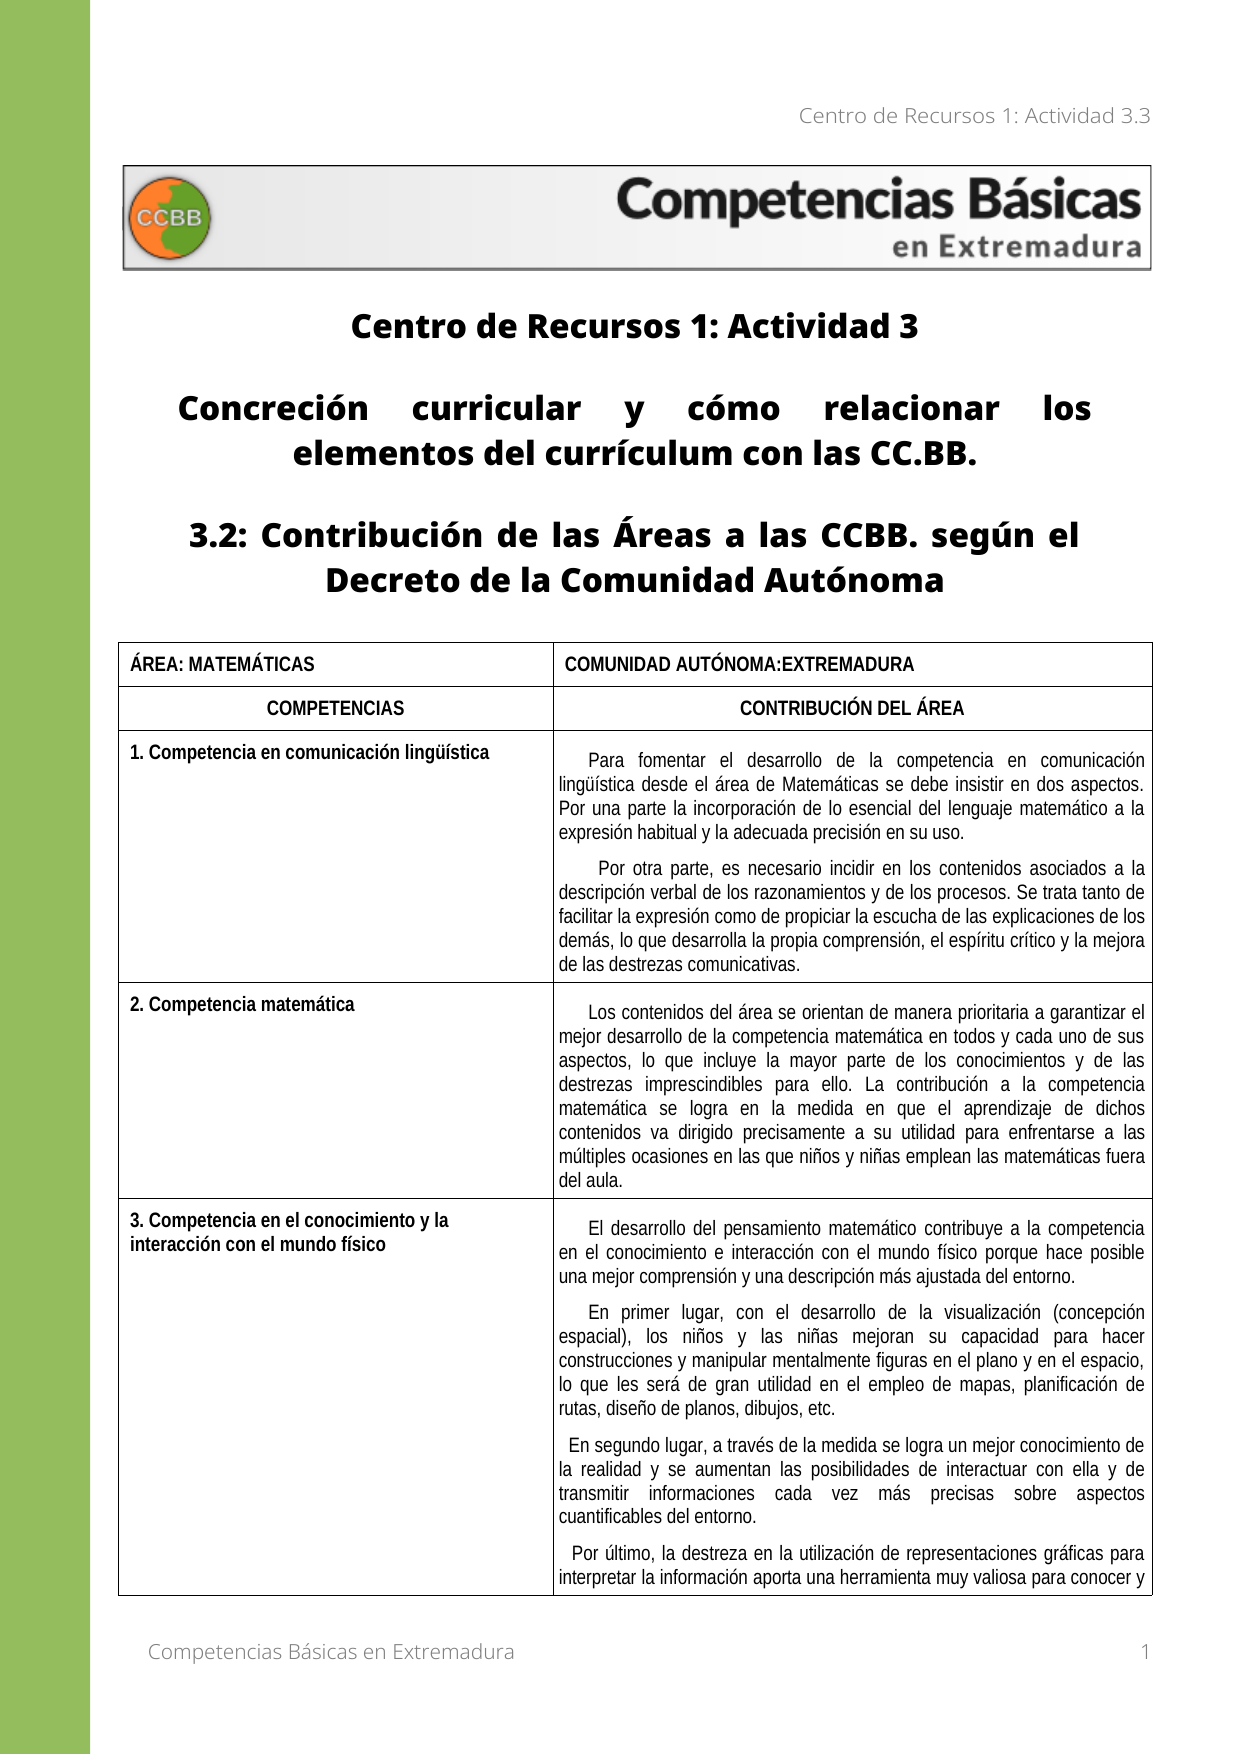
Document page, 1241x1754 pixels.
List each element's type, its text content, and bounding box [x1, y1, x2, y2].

table_cell COMPETENCIAS [119, 687, 553, 729]
subtitle Centro de Recursos 1: Actividad 3 [177, 303, 1092, 349]
picture [118, 165, 1152, 271]
subtitle Concreción curricular y cómo relacionar los elementos del currículum con las CC.BB. [177, 385, 1092, 476]
table_cell 3. Competencia en el conocimiento y la interacción con el mundo físico [119, 1199, 553, 1594]
table_cell 2. Competencia matemática [119, 983, 553, 1197]
table_cell 1. Competencia en comunicación lingüística [119, 731, 553, 982]
subtitle 3.2: Contribución de las Áreas a las CCBB. según el Decreto de la Comunidad Autónoma [189, 512, 1081, 602]
table_cell Para fomentar el desarrollo de la competencia en comunicación lingüística desde el área de Matemáticas se debe insistir en dos aspectos. Por una parte la incorporación de lo esencial del lenguaje matemático a la expresión habitual y la adecuada precisión en su uso. Por otra parte, es necesario incidir en los contenidos asociados a la descripción verbal de los razonamientos y de los procesos. Se trata tanto de facilitar la expresión como de propiciar la escucha de las explicaciones de los demás, lo que desarrolla la propia comprensión, el espíritu crítico y la mejora de las destrezas comunicativas. [554, 731, 1152, 982]
table_cell El desarrollo del pensamiento matemático contribuye a la competencia en el conocimiento e interacción con el mundo físico porque hace posible una mejor comprensión y una descripción más ajustada del entorno. En primer lugar, con el desarrollo de la visualización (concepción espacial), los niños y las niñas mejoran su capacidad para hacer construcciones y manipular mentalmente figuras en el plano y en el espacio, lo que les será de gran utilidad en el empleo de mapas, planificación de rutas, diseño de planos, dibujos, etc. En segundo lugar, a través de la medida se logra un mejor conocimiento de la realidad y se aumentan las posibilidades de interactuar con ella y de transmitir informaciones cada vez más precisas sobre aspectos cuantificables del entorno. Por último, la destreza en la utilización de representaciones gráficas para interpretar la información aporta una herramienta muy valiosa para conocer y [554, 1199, 1152, 1594]
table_header COMUNIDAD AUTÓNOMA:EXTREMADURA [554, 643, 1152, 686]
table_cell Los contenidos del área se orientan de manera prioritaria a garantizar el mejor desarrollo de la competencia matemática en todos y cada uno de sus aspectos, lo que incluye la mayor parte de los conocimientos y de las destrezas imprescindibles para ello. La contribución a la competencia matemática se logra en la medida en que el aprendizaje de dichos contenidos va dirigido precisamente a su utilidad para enfrentarse a las múltiples ocasiones en las que niños y niñas emplean las matemáticas fuera del aula. [554, 983, 1152, 1197]
table_cell CONTRIBUCIÓN DEL ÁREA [554, 687, 1152, 729]
table_header ÁREA: MATEMÁTICAS [119, 643, 553, 686]
